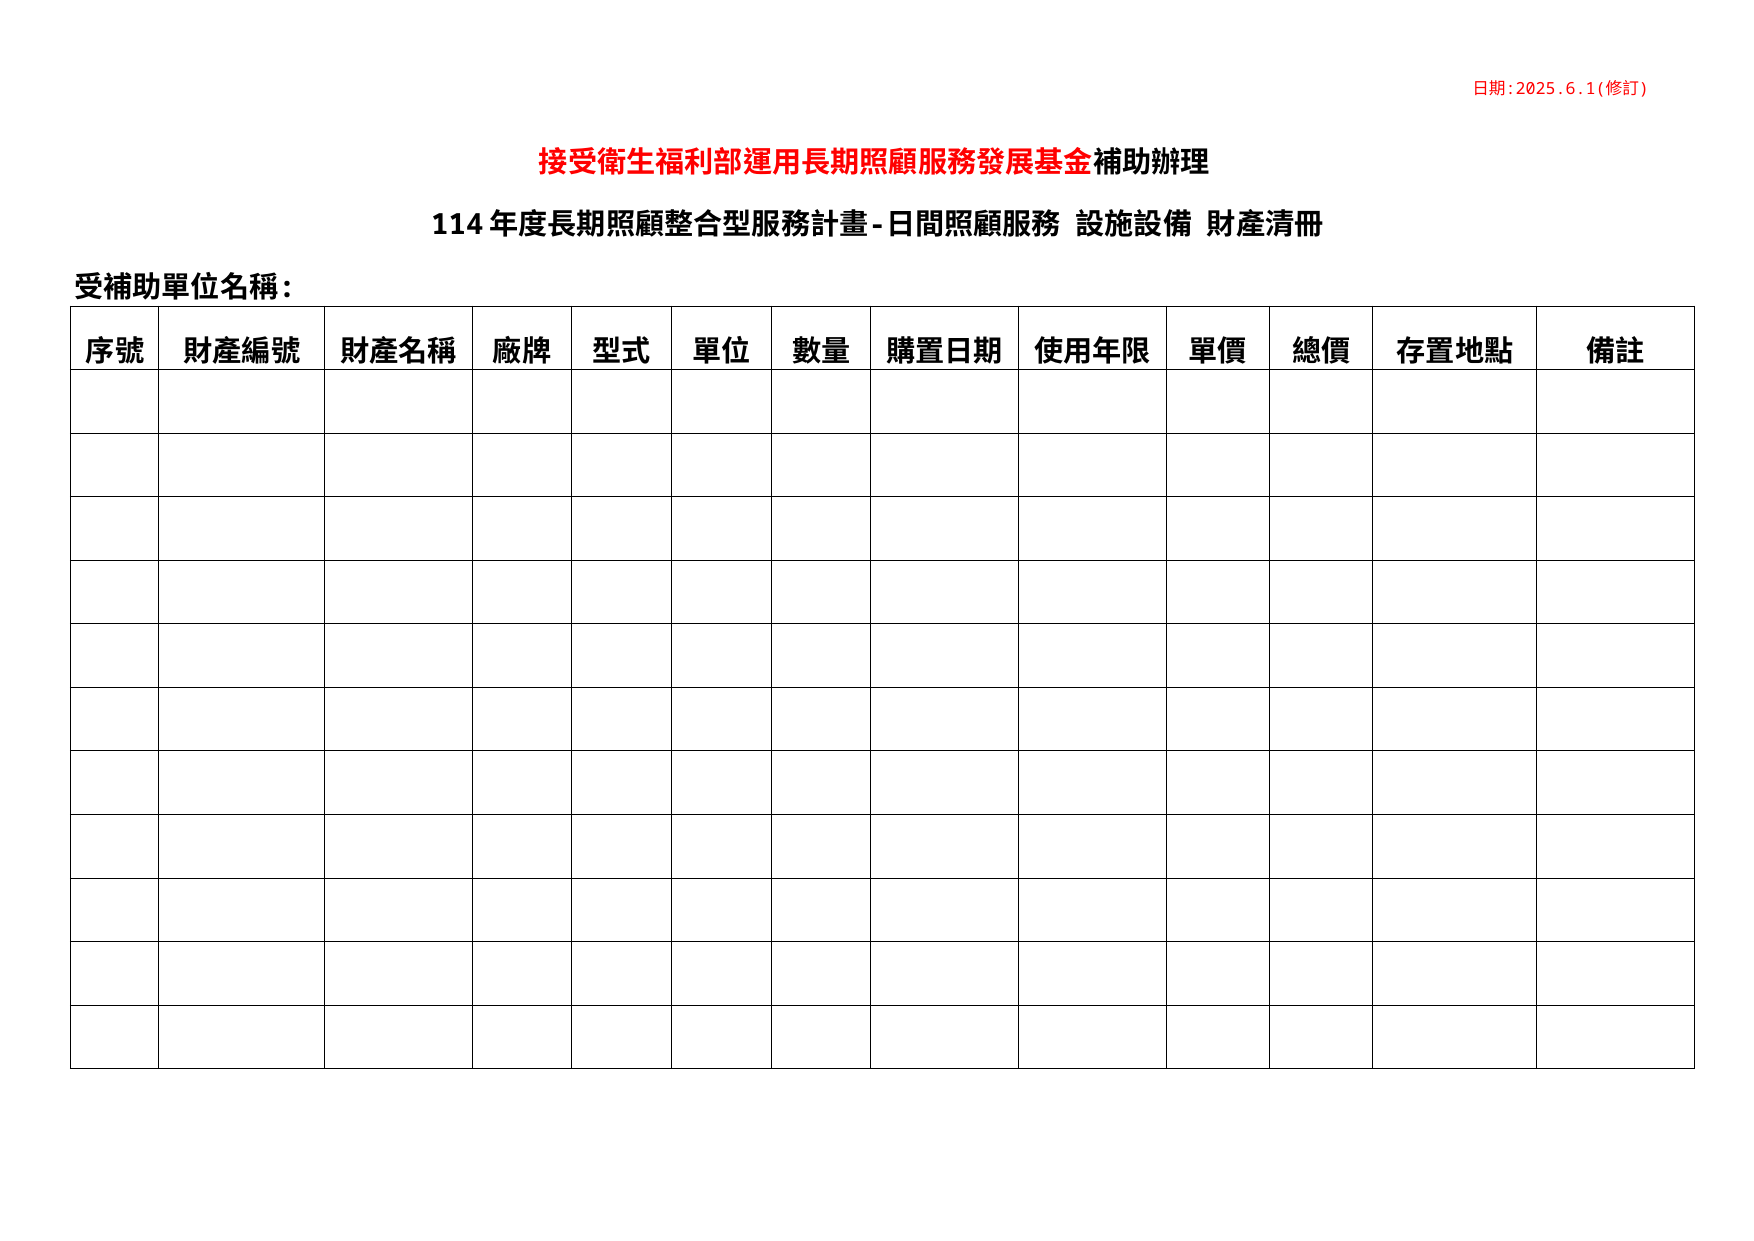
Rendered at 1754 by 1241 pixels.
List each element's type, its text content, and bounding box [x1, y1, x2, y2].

table_cell [325, 751, 472, 814]
table_cell [1167, 751, 1269, 814]
table_cell [473, 497, 571, 560]
table_cell [1373, 942, 1536, 1004]
table_cell [71, 815, 158, 877]
table_cell [772, 1006, 870, 1068]
table_cell [1537, 370, 1694, 433]
table_cell [1270, 370, 1372, 433]
table_cell [159, 434, 324, 496]
table_cell [871, 751, 1018, 814]
table_cell [159, 879, 324, 941]
table_cell [325, 815, 472, 877]
table_header 型式 [572, 307, 671, 369]
table_cell [1167, 370, 1269, 433]
table_cell [572, 434, 671, 496]
table_cell [325, 1006, 472, 1068]
table_cell [572, 624, 671, 687]
table_cell [772, 434, 870, 496]
table_cell [159, 751, 324, 814]
table_cell [1019, 624, 1166, 687]
table_header 單位 [672, 307, 771, 369]
table_cell [1373, 815, 1536, 877]
table_cell [1537, 879, 1694, 941]
table_cell [672, 879, 771, 941]
table_cell [1373, 624, 1536, 687]
table_cell [871, 942, 1018, 1004]
table_cell [1270, 434, 1372, 496]
table_cell [159, 561, 324, 623]
table_cell [159, 942, 324, 1004]
table_cell [1270, 561, 1372, 623]
table_header 購置日期 [871, 307, 1018, 369]
table_cell [1270, 879, 1372, 941]
table_cell [1537, 942, 1694, 1004]
table_cell [325, 434, 472, 496]
table_cell [473, 434, 571, 496]
table_cell [1019, 497, 1166, 560]
table_cell [159, 624, 324, 687]
table_cell [473, 815, 571, 877]
table_cell [1537, 815, 1694, 877]
table_cell [71, 942, 158, 1004]
table_cell [871, 624, 1018, 687]
table_cell [71, 561, 158, 623]
table_cell [1019, 561, 1166, 623]
table_cell [1270, 751, 1372, 814]
table_cell [71, 370, 158, 433]
table_cell [772, 688, 870, 750]
table_cell [1270, 624, 1372, 687]
table_cell [672, 751, 771, 814]
table_cell [473, 751, 571, 814]
table_cell [1167, 561, 1269, 623]
table_cell [1167, 879, 1269, 941]
table_cell [672, 497, 771, 560]
table_cell [572, 815, 671, 877]
table_cell [325, 879, 472, 941]
table_header 單價 [1167, 307, 1269, 369]
table_cell [1167, 434, 1269, 496]
table_cell [1019, 942, 1166, 1004]
table_cell [1019, 370, 1166, 433]
table_cell [672, 434, 771, 496]
table_cell [159, 1006, 324, 1068]
table_cell [672, 561, 771, 623]
table_cell [325, 688, 472, 750]
table_header 財產編號 [159, 307, 324, 369]
table_cell [473, 370, 571, 433]
table_header 存置地點 [1373, 307, 1536, 369]
table_cell [1373, 370, 1536, 433]
table_cell [1167, 624, 1269, 687]
text 受補助單位名稱: [74, 243, 1665, 306]
table_cell [71, 688, 158, 750]
table_header 序號 [71, 307, 158, 369]
table_cell [325, 497, 472, 560]
table_cell [1019, 815, 1166, 877]
table_cell [772, 751, 870, 814]
table_header 數量 [772, 307, 870, 369]
table_cell [159, 815, 324, 877]
table_cell [772, 561, 870, 623]
table_cell [159, 370, 324, 433]
table_cell [1537, 1006, 1694, 1068]
table_cell [871, 815, 1018, 877]
table_cell [1167, 497, 1269, 560]
table_cell [772, 942, 870, 1004]
table_cell [473, 879, 571, 941]
table_cell [1537, 561, 1694, 623]
table_cell [572, 370, 671, 433]
table_cell [71, 434, 158, 496]
table_cell [772, 624, 870, 687]
table_cell [772, 815, 870, 877]
table_cell [473, 561, 571, 623]
table_cell [473, 688, 571, 750]
table_cell [1537, 434, 1694, 496]
table_cell [71, 497, 158, 560]
text 接受衛生福利部運用長期照顧服務發展基金補助辦理 [89, 118, 1665, 181]
table_cell [672, 815, 771, 877]
table_cell [772, 879, 870, 941]
table_cell [672, 688, 771, 750]
table_cell [159, 497, 324, 560]
table_cell [1270, 1006, 1372, 1068]
table_cell [1019, 688, 1166, 750]
table_header 廠牌 [473, 307, 571, 369]
table_header 備註 [1537, 307, 1694, 369]
table_cell [572, 688, 671, 750]
table_cell [325, 370, 472, 433]
table_cell [473, 624, 571, 687]
table_cell [572, 942, 671, 1004]
table_cell [1270, 688, 1372, 750]
table_cell [1537, 688, 1694, 750]
table_cell [1167, 942, 1269, 1004]
table_cell [672, 1006, 771, 1068]
table_cell [1167, 815, 1269, 877]
table_cell [1373, 1006, 1536, 1068]
table_cell [1270, 815, 1372, 877]
table_cell [572, 751, 671, 814]
table_cell [871, 370, 1018, 433]
table_cell [71, 624, 158, 687]
table_cell [572, 561, 671, 623]
table_header 使用年限 [1019, 307, 1166, 369]
table_cell [1373, 497, 1536, 560]
text 114年度長期照顧整合型服務計畫-日間照顧服務 設施設備 財產清冊 [89, 181, 1665, 243]
table_cell [159, 688, 324, 750]
table_cell [572, 879, 671, 941]
table_cell [1270, 497, 1372, 560]
table_cell [473, 942, 571, 1004]
table_cell [871, 497, 1018, 560]
table_cell [1373, 879, 1536, 941]
table_cell [325, 942, 472, 1004]
table_cell [772, 370, 870, 433]
table_header 總價 [1270, 307, 1372, 369]
table_cell [71, 751, 158, 814]
table_cell [1019, 879, 1166, 941]
table_cell [1167, 1006, 1269, 1068]
table_cell [871, 688, 1018, 750]
table_cell [871, 879, 1018, 941]
table_cell [473, 1006, 571, 1068]
table_cell [1019, 1006, 1166, 1068]
table_cell [71, 879, 158, 941]
table_cell [325, 561, 472, 623]
table_cell [1167, 688, 1269, 750]
table_cell [1373, 751, 1536, 814]
table_cell [672, 942, 771, 1004]
table_cell [1537, 751, 1694, 814]
table_cell [1537, 497, 1694, 560]
table_cell [1373, 688, 1536, 750]
table_cell [1373, 561, 1536, 623]
table_cell [672, 370, 771, 433]
table_cell [71, 1006, 158, 1068]
table_cell [1019, 751, 1166, 814]
table_cell [1019, 434, 1166, 496]
table_cell [325, 624, 472, 687]
table_cell [1270, 942, 1372, 1004]
table_cell [672, 624, 771, 687]
table_cell [1373, 434, 1536, 496]
table_cell [1537, 624, 1694, 687]
table_cell [772, 497, 870, 560]
table_cell [871, 434, 1018, 496]
table_cell [572, 497, 671, 560]
table_cell [572, 1006, 671, 1068]
table_header 財產名稱 [325, 307, 472, 369]
table_cell [871, 1006, 1018, 1068]
table_cell [871, 561, 1018, 623]
